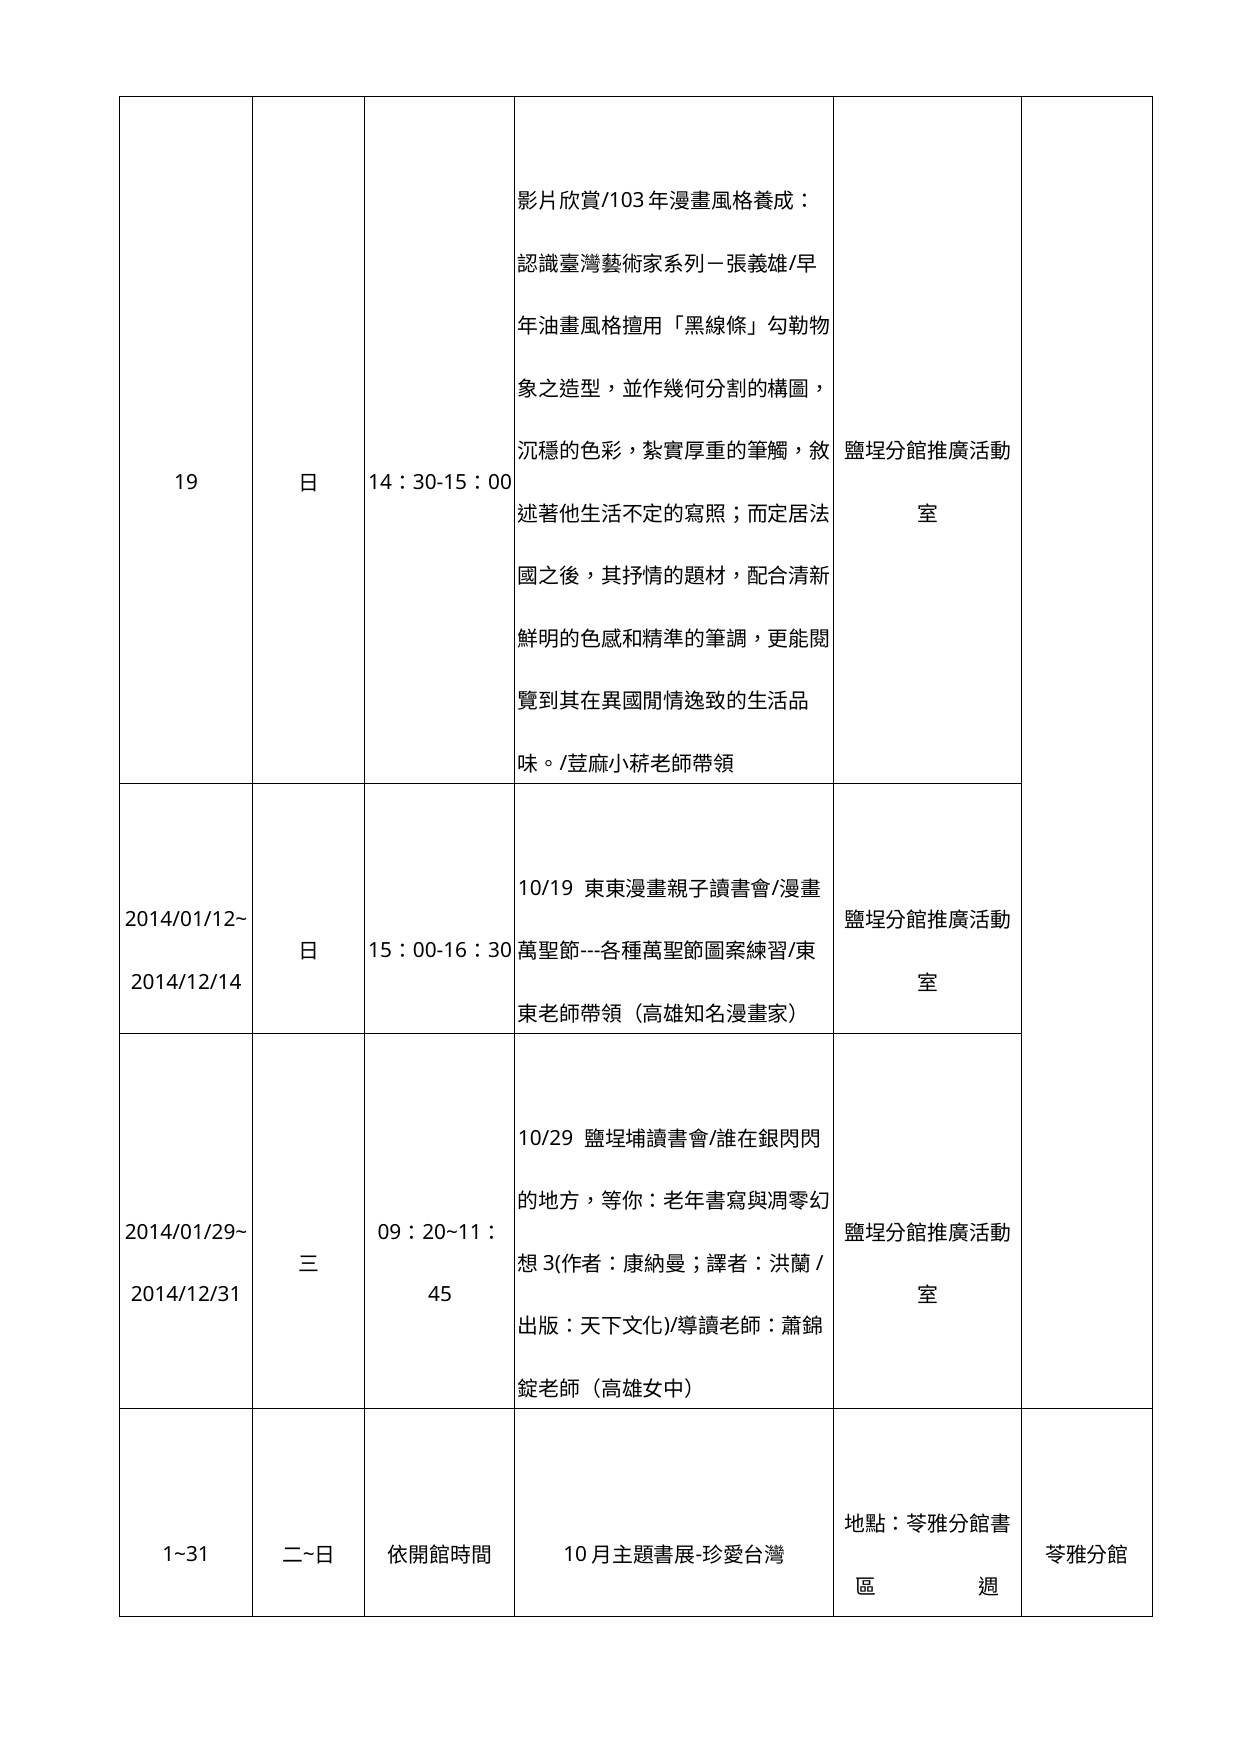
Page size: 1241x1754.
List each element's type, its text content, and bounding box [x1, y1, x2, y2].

table_cell 日 [253, 784, 364, 1033]
table_cell 10/19 東東漫畫親子讀書會/漫畫萬聖節---各種萬聖節圖案練習/東東老師帶領（高雄知名漫畫家） [515, 784, 833, 1033]
table_cell 日 [253, 97, 364, 783]
table_cell [1022, 97, 1152, 1408]
table_cell 影片欣賞/103年漫畫風格養成：認識臺灣藝術家系列－張義雄/早年油畫風格擅用「黑線條」勾勒物象之造型，並作幾何分割的構圖，沉穩的色彩，紮實厚重的筆觸，敘述著他生活不定的寫照；而定居法國之後，其抒情的題材，配合清新鮮明的色感和精準的筆調，更能閱覽到其在異國閒情逸致的生活品味。/荳麻小菥老師帶領 [515, 97, 833, 783]
table_cell 19 [120, 97, 252, 783]
table_cell 二~日 [253, 1409, 364, 1616]
table_cell 09：20~11：45 [365, 1034, 514, 1408]
table_cell 15：00-16：30 [365, 784, 514, 1033]
table_cell 10月主題書展-珍愛台灣 [515, 1409, 833, 1616]
table_cell 三 [253, 1034, 364, 1408]
table_cell 地點：苓雅分館書區 週 [834, 1409, 1021, 1616]
table_cell 2014/01/29~2014/12/31 [120, 1034, 252, 1408]
table_cell 依開館時間 [365, 1409, 514, 1616]
table_cell 1~31 [120, 1409, 252, 1616]
table_cell 2014/01/12~2014/12/14 [120, 784, 252, 1033]
table_cell 鹽埕分館推廣活動室 [834, 97, 1021, 783]
table_cell 10/29 鹽埕埔讀書會/誰在銀閃閃的地方，等你：老年書寫與凋零幻想3(作者：康納曼；譯者：洪蘭 /出版：天下文化)/導讀老師：蕭錦錠老師（高雄女中） [515, 1034, 833, 1408]
table_cell 苓雅分館 [1022, 1409, 1152, 1616]
table_cell 鹽埕分館推廣活動室 [834, 1034, 1021, 1408]
table_cell 14：30-15：00 [365, 97, 514, 783]
table_cell 鹽埕分館推廣活動室 [834, 784, 1021, 1033]
